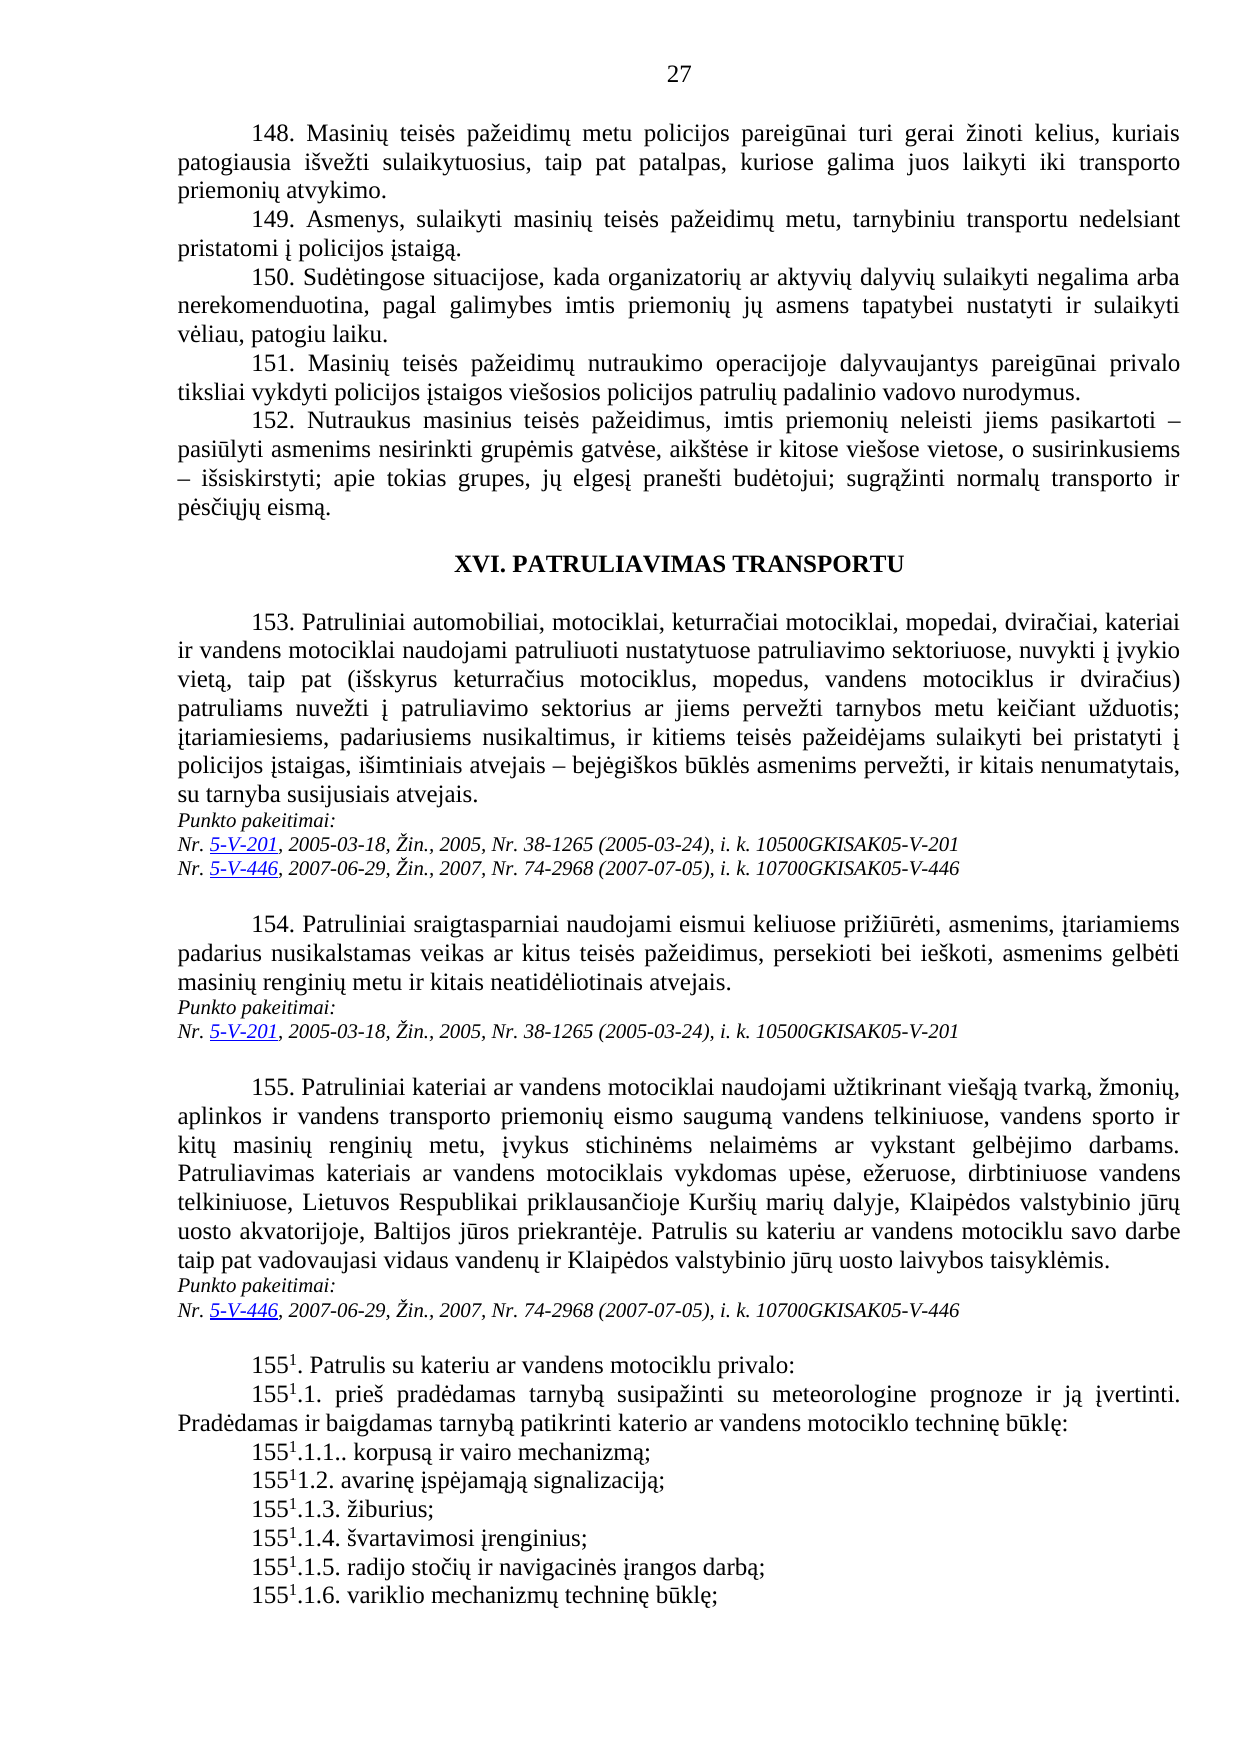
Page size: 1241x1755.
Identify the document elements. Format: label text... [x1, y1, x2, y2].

text Nr. 5-V-201, 2005-03-18, Žin., 2005, Nr. 38-1265 (2005-03-24), i. k. 10500GKISAK05-V-201 [177, 832, 1181, 856]
text 1551.1.3. žiburius; [177, 1494, 1181, 1523]
text 1551.1.6. variklio mechanizmų techninę būklę; [177, 1580, 1181, 1609]
text 1551.1. prieš pradėdamas tarnybą susipažinti su meteorologine prognoze ir ją įvertinti. Pradėdamas ir baigdamas tarnybą patikrinti katerio ar vandens motociklo techninę būklę: [177, 1379, 1181, 1437]
text XVI. PATRULIAVIMAS TRANSPORTU [177, 549, 1181, 578]
text Nr. 5-V-446, 2007-06-29, Žin., 2007, Nr. 74-2968 (2007-07-05), i. k. 10700GKISAK05-V-446 [177, 856, 1181, 880]
text Punkto pakeitimai: [177, 1273, 1181, 1297]
text 154. Patruliniai sraigtasparniai naudojami eismui keliuose prižiūrėti, asmenims, įtariamiems padarius nusikalstamas veikas ar kitus teisės pažeidimus, persekioti bei ieškoti, asmenims gelbėti masinių renginių metu ir kitais neatidėliotinais atvejais. [177, 909, 1181, 995]
text 153. Patruliniai automobiliai, motociklai, keturračiai motociklai, mopedai, dviračiai, kateriai ir vandens motociklai naudojami patruliuoti nustatytuose patruliavimo sektoriuose, nuvykti į įvykio vietą, taip pat (išskyrus keturračius motociklus, mopedus, vandens motociklus ir dviračius) patruliams nuvežti į patruliavimo sektorius ar jiems pervežti tarnybos metu keičiant užduotis; įtariamiesiems, padariusiems nusikaltimus, ir kitiems teisės pažeidėjams sulaikyti bei pristatyti į policijos įstaigas, išimtiniais atvejais – bejėgiškos būklės asmenims pervežti, ir kitais nenumatytais, su tarnyba susijusiais atvejais. [177, 607, 1181, 808]
text Punkto pakeitimai: [177, 808, 1181, 832]
text 150. Sudėtingose situacijose, kada organizatorių ar aktyvių dalyvių sulaikyti negalima arba nerekomenduotina, pagal galimybes imtis priemonių jų asmens tapatybei nustatyti ir sulaikyti vėliau, patogiu laiku. [177, 262, 1181, 348]
text Nr. 5-V-446, 2007-06-29, Žin., 2007, Nr. 74-2968 (2007-07-05), i. k. 10700GKISAK05-V-446 [177, 1297, 1181, 1322]
text 1551.1.5. radijo stočių ir navigacinės įrangos darbą; [177, 1552, 1181, 1580]
text 1551. Patrulis su kateriu ar vandens motociklu privalo: [177, 1350, 1181, 1379]
text 151. Masinių teisės pažeidimų nutraukimo operacijoje dalyvaujantys pareigūnai privalo tiksliai vykdyti policijos įstaigos viešosios policijos patrulių padalinio vadovo nurodymus. [177, 348, 1181, 406]
text 155. Patruliniai kateriai ar vandens motociklai naudojami užtikrinant viešąją tvarką, žmonių, aplinkos ir vandens transporto priemonių eismo saugumą vandens telkiniuose, vandens sporto ir kitų masinių renginių metu, įvykus stichinėms nelaimėms ar vykstant gelbėjimo darbams. Patruliavimas kateriais ar vandens motociklais vykdomas upėse, ežeruose, dirbtiniuose vandens telkiniuose, Lietuvos Respublikai priklausančioje Kuršių marių dalyje, Klaipėdos valstybinio jūrų uosto akvatorijoje, Baltijos jūros priekrantėje. Patrulis su kateriu ar vandens motociklu savo darbe taip pat vadovaujasi vidaus vandenų ir Klaipėdos valstybinio jūrų uosto laivybos taisyklėmis. [177, 1072, 1181, 1273]
text 149. Asmenys, sulaikyti masinių teisės pažeidimų metu, tarnybiniu transportu nedelsiant pristatomi į policijos įstaigą. [177, 204, 1181, 262]
text Punkto pakeitimai: [177, 995, 1181, 1019]
text 152. Nutraukus masinius teisės pažeidimus, imtis priemonių neleisti jiems pasikartoti – pasiūlyti asmenims nesirinkti grupėmis gatvėse, aikštėse ir kitose viešose vietose, o susirinkusiems – išsiskirstyti; apie tokias grupes, jų elgesį pranešti budėtojui; sugrąžinti normalų transporto ir pėsčiųjų eismą. [177, 406, 1181, 521]
text Nr. 5-V-201, 2005-03-18, Žin., 2005, Nr. 38-1265 (2005-03-24), i. k. 10500GKISAK05-V-201 [177, 1019, 1181, 1043]
text 15511.2. avarinę įspėjamąją signalizaciją; [177, 1465, 1181, 1494]
text 1551.1.1.. korpusą ir vairo mechanizmą; [177, 1437, 1181, 1465]
text 148. Masinių teisės pažeidimų metu policijos pareigūnai turi gerai žinoti kelius, kuriais patogiausia išvežti sulaikytuosius, taip pat patalpas, kuriose galima juos laikyti iki transporto priemonių atvykimo. [177, 118, 1181, 204]
text 1551.1.4. švartavimosi įrenginius; [177, 1523, 1181, 1552]
